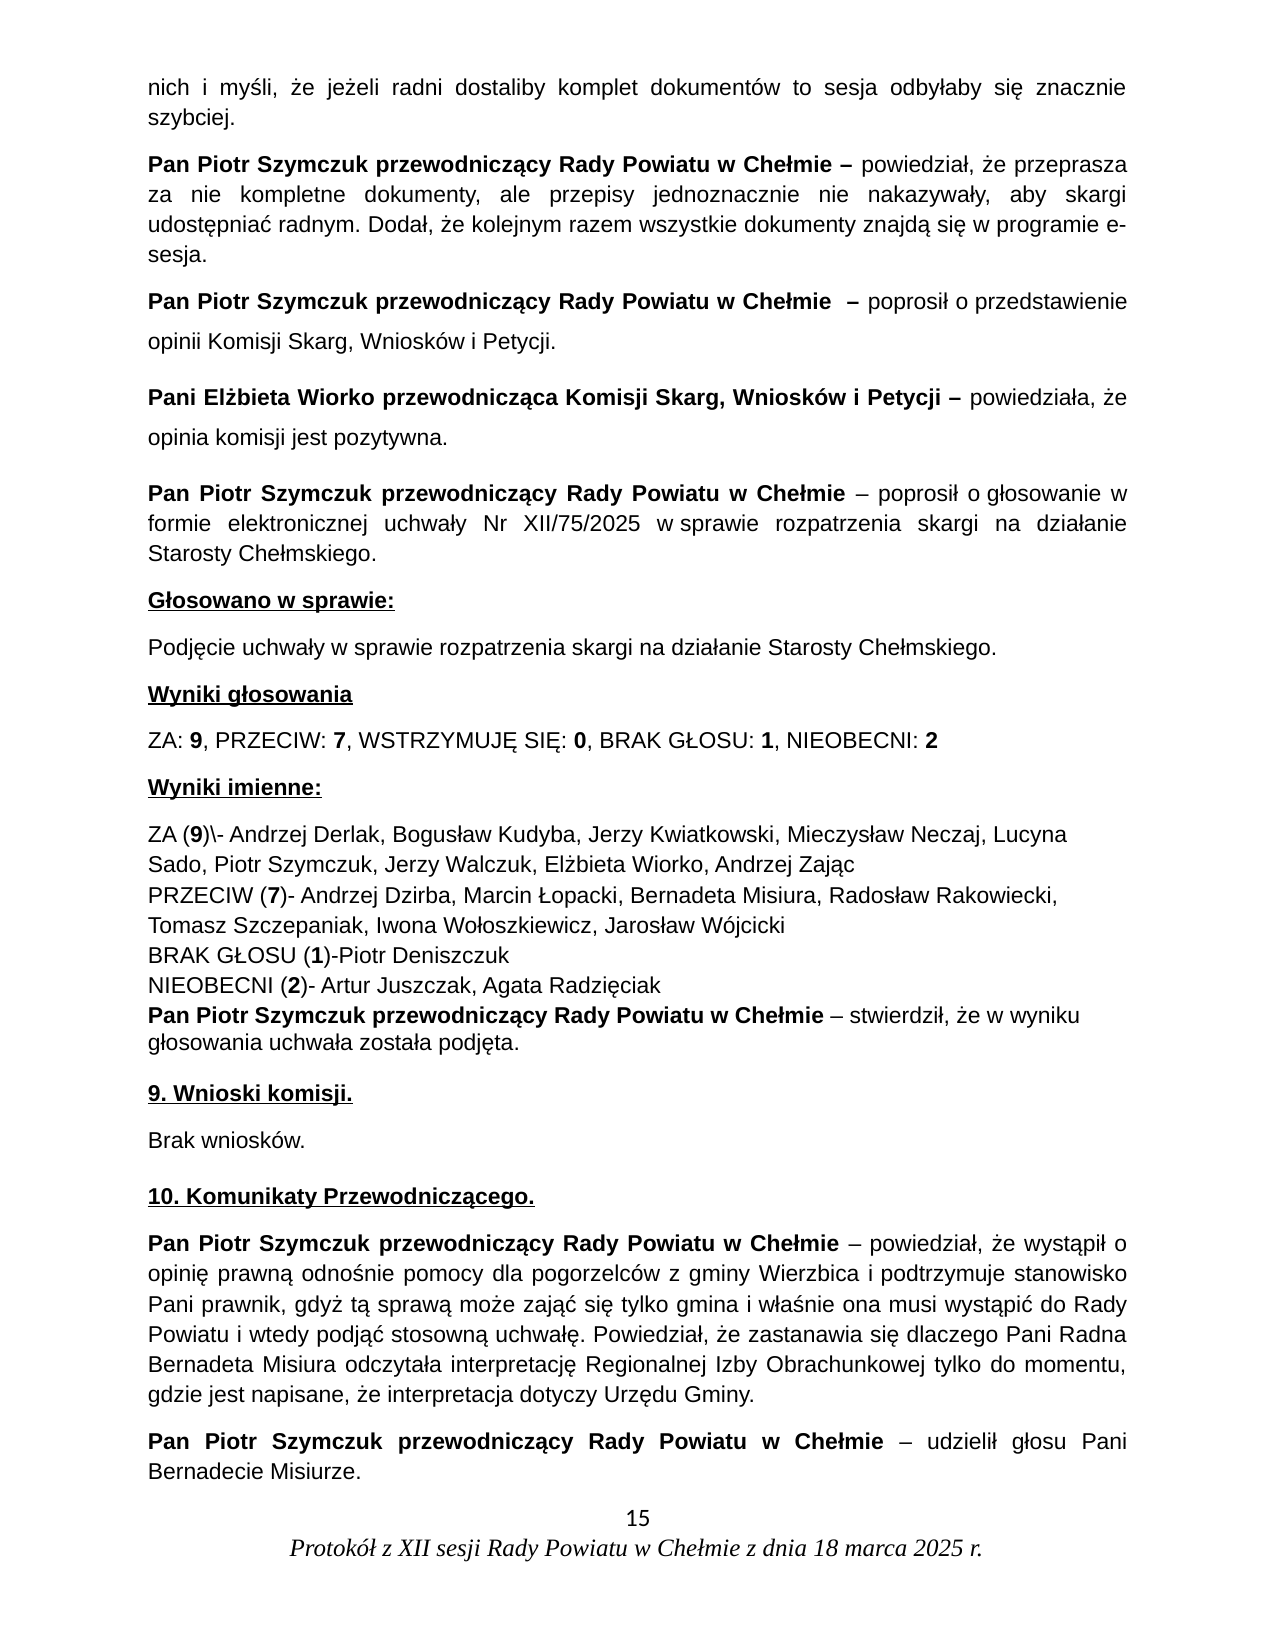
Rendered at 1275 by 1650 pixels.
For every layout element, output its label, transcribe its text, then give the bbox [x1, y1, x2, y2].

text Wyniki głosowania [148, 681, 1127, 707]
text Pan Piotr Szymczuk przewodniczący Rady Powiatu w Chełmie – poprosił o przedstawienie opinii Komisji Skarg, Wniosków i Petycji. [148, 288, 1127, 354]
text Podjęcie uchwały w sprawie rozpatrzenia skargi na działanie Starosty Chełmskiego. [148, 634, 1127, 660]
text BRAK GŁOSU (1)-Piotr Deniszczuk [148, 942, 1127, 968]
text Pan Piotr Szymczuk przewodniczący Rady Powiatu w Chełmie – udzielił głosu Pani Bernadecie Misiurze. [148, 1428, 1127, 1484]
text 9. Wnioski komisji. [148, 1080, 1127, 1107]
text Pani Elżbieta Wiorko przewodnicząca Komisji Skarg, Wniosków i Petycji – powiedziała, że opinia komisji jest pozytywna. [148, 384, 1127, 450]
text nich i myśli, że jeżeli radni dostaliby komplet dokumentów to sesja odbyłaby się znacznie szybciej. [148, 74, 1127, 130]
text Wyniki imienne: [148, 774, 1127, 801]
text Pan Piotr Szymczuk przewodniczący Rady Powiatu w Chełmie – powiedział, że wystąpił o opinię prawną odnośnie pomocy dla pogorzelców z gminy Wierzbica i podtrzymuje stanowisko Pani prawnik, gdyż tą sprawą może zająć się tylko gmina i właśnie ona musi wystąpić do Rady Powiatu i wtedy podjąć stosowną uchwałę. Powiedział, że zastanawia się dlaczego Pani Radna Bernadeta Misiura odczytała interpretację Regionalnej Izby Obrachunkowej tylko do momentu, gdzie jest napisane, że interpretacja dotyczy Urzędu Gminy. [148, 1230, 1127, 1407]
text NIEOBECNI (2)- Artur Juszczak, Agata Radzięciak [148, 972, 1127, 999]
text 10. Komunikaty Przewodniczącego. [148, 1183, 1127, 1209]
text Pan Piotr Szymczuk przewodniczący Rady Powiatu w Chełmie – powiedział, że przeprasza za nie kompletne dokumenty, ale przepisy jednoznacznie nie nakazywały, aby skargi udostępniać radnym. Dodał, że kolejnym razem wszystkie dokumenty znajdą się w programie e-sesja. [148, 151, 1127, 268]
text Brak wniosków. [148, 1127, 1127, 1153]
text PRZECIW (7)- Andrzej Dzirba, Marcin Łopacki, Bernadeta Misiura, Radosław Rakowiecki, Tomasz Szczepaniak, Iwona Wołoszkiewicz, Jarosław Wójcicki [148, 882, 1127, 938]
text Głosowano w sprawie: [148, 587, 1127, 613]
text Pan Piotr Szymczuk przewodniczący Rady Powiatu w Chełmie – poprosił o głosowanie w formie elektronicznej uchwały Nr XII/75/2025 w sprawie rozpatrzenia skargi na działanie Starosty Chełmskiego. [148, 479, 1127, 566]
text Pan Piotr Szymczuk przewodniczący Rady Powiatu w Chełmie – stwierdził, że w wyniku głosowania uchwała została podjęta. [148, 1002, 1127, 1055]
text ZA: 9, PRZECIW: 7, WSTRZYMUJĘ SIĘ: 0, BRAK GŁOSU: 1, NIEOBECNI: 2 [148, 727, 1127, 754]
text ZA (9)\- Andrzej Derlak, Bogusław Kudyba, Jerzy Kwiatkowski, Mieczysław Neczaj, Lucyna Sado, Piotr Szymczuk, Jerzy Walczuk, Elżbieta Wiorko, Andrzej Zając [148, 821, 1127, 878]
